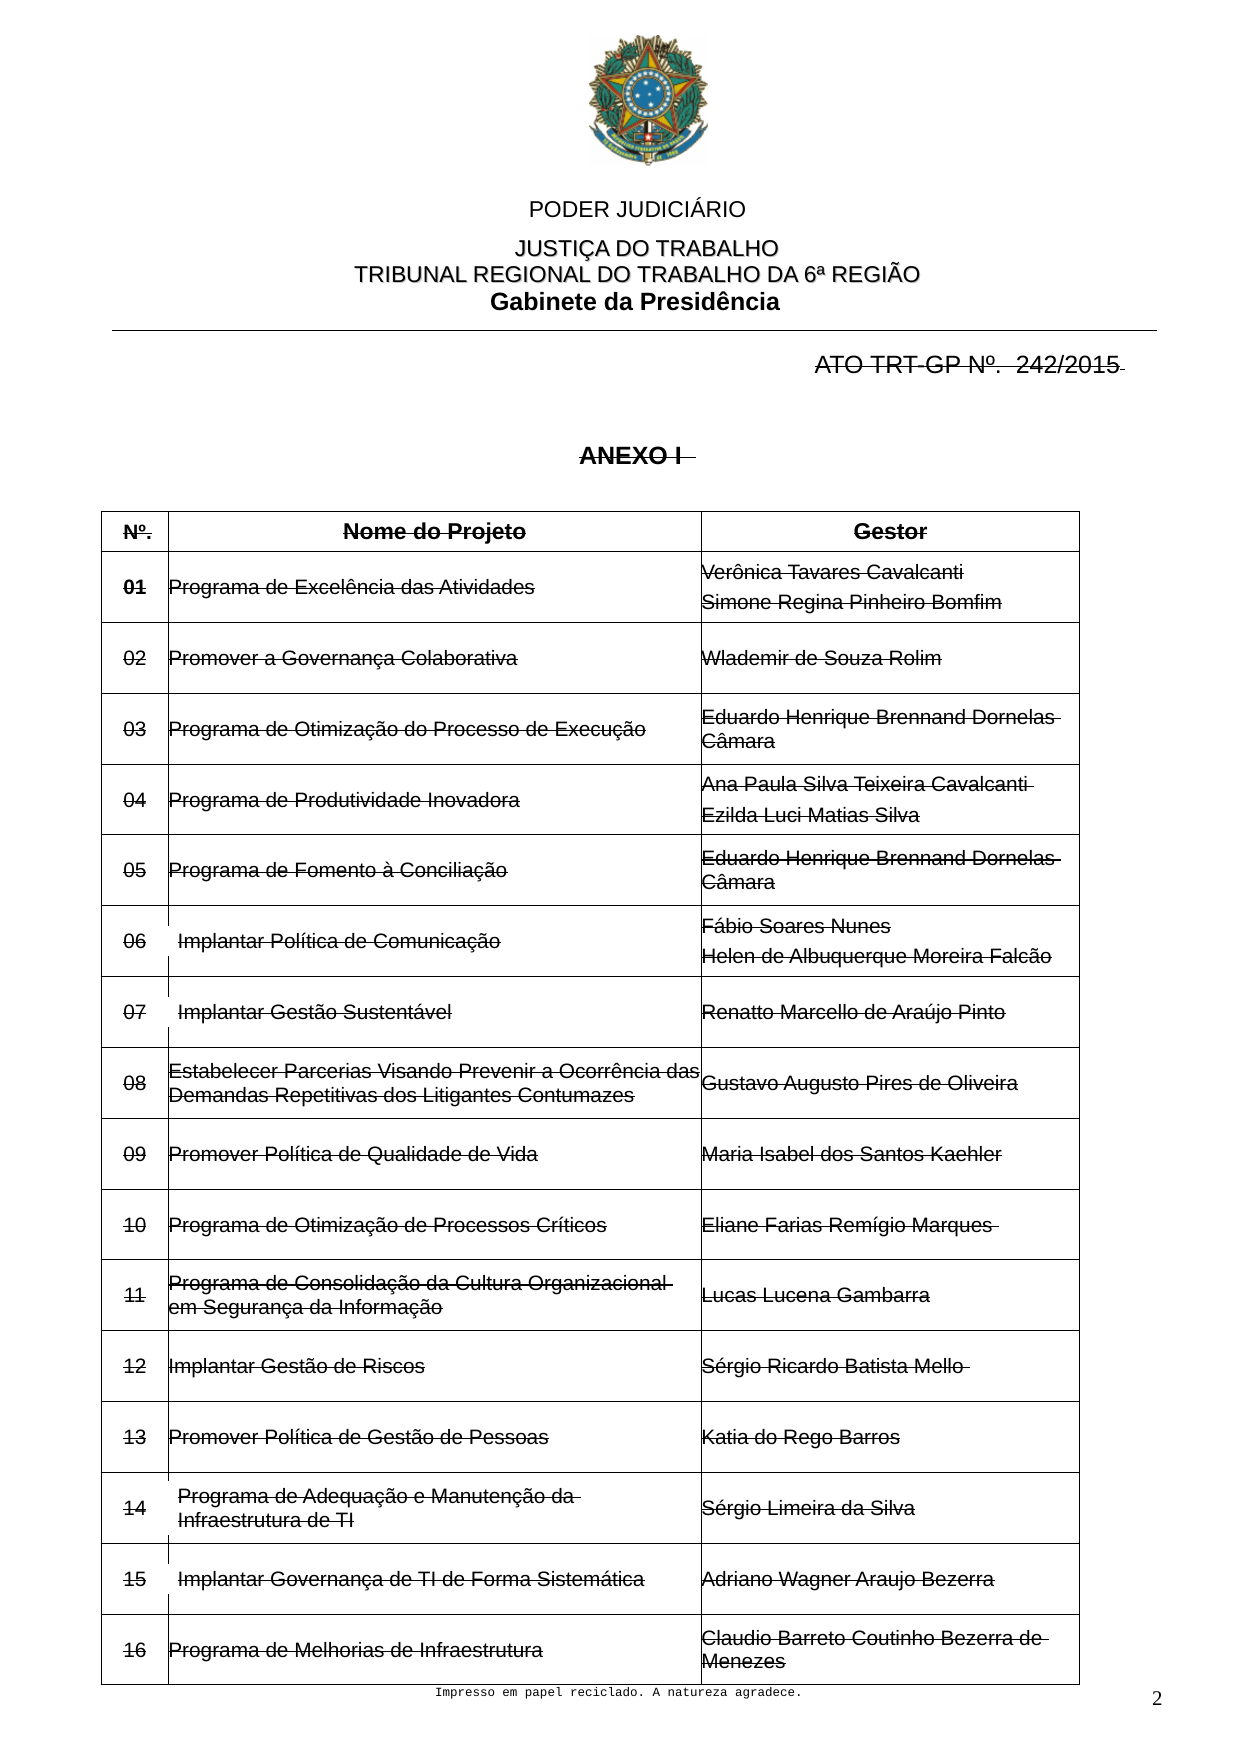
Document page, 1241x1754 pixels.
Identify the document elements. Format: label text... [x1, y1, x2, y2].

table_cell Lucas Lucena Gambarra [702, 1260, 1079, 1330]
table_cell Verônica Tavares Cavalcanti Simone Regina Pinheiro Bomfim [702, 552, 1079, 622]
table_cell Fábio Soares Nunes Helen de Albuquerque Moreira Falcão [702, 906, 1079, 976]
table_cell Implantar Gestão Sustentável [169, 998, 700, 1026]
table_cell Programa de Fomento à Conciliação [169, 835, 701, 905]
table_cell Eduardo Henrique Brennand Dornelas Câmara [702, 835, 1079, 905]
table_cell 11 [102, 1260, 168, 1330]
table_cell Eduardo Henrique Brennand Dornelas Câmara [702, 694, 1079, 763]
table_cell 01 [102, 552, 168, 622]
table_cell [169, 1544, 701, 1564]
table_cell Eliane Farias Remígio Marques [702, 1190, 1079, 1259]
table_cell Sérgio Limeira da Silva [702, 1473, 1079, 1543]
table_cell Wlademir de Souza Rolim [702, 623, 1079, 693]
table_cell Estabelecer Parcerias Visando Prevenir a Ocorrência das Demandas Repetitivas dos Litigantes Contumazes [169, 1048, 701, 1118]
table_header Nº. [102, 512, 168, 551]
table_cell Implantar Gestão de Riscos [169, 1331, 701, 1401]
table_cell 12 [102, 1331, 168, 1401]
table_cell Programa de Excelência das Atividades [169, 552, 701, 622]
table_cell [169, 977, 701, 997]
table_cell 10 [102, 1190, 168, 1259]
picture [588, 35, 708, 166]
table_cell Programa de Produtividade Inovadora [169, 765, 701, 834]
table_cell [169, 1027, 701, 1047]
table_cell 06 [102, 906, 168, 976]
table_cell Adriano Wagner Araujo Bezerra [702, 1544, 1079, 1613]
table_cell 04 [102, 765, 168, 834]
table_cell Claudio Barreto Coutinho Bezerra de Menezes [702, 1615, 1079, 1684]
table_cell Maria Isabel dos Santos Kaehler [702, 1119, 1079, 1188]
table_cell [169, 956, 701, 976]
table_cell Ana Paula Silva Teixeira Cavalcanti Ezilda Luci Matias Silva [702, 765, 1079, 834]
table_cell Promover a Governança Colaborativa [169, 623, 701, 693]
table_cell 15 [102, 1544, 168, 1613]
table_cell Promover Política de Gestão de Pessoas [169, 1402, 701, 1472]
table_cell Programa de Otimização de Processos Críticos [169, 1190, 701, 1259]
text ATO TRT-GP Nº. 242/2015 [112, 350, 1124, 379]
table_cell Programa de Melhorias de Infraestrutura [169, 1615, 701, 1684]
table_header Gestor [702, 512, 1079, 551]
table_cell Implantar Governança de TI de Forma Sistemática [169, 1565, 700, 1593]
table_cell 16 [102, 1615, 168, 1684]
table_cell [169, 1594, 701, 1613]
table_cell 02 [102, 623, 168, 693]
table_cell Renatto Marcello de Araújo Pinto [702, 977, 1079, 1047]
table_cell [169, 1473, 701, 1481]
table_cell [169, 906, 701, 926]
table_cell Programa de Otimização do Processo de Execução [169, 694, 701, 763]
table_cell 07 [102, 977, 168, 1047]
table_cell Programa de Adequação e Manutenção da Infraestrutura de TI [169, 1482, 700, 1534]
subtitle ANEXO I [112, 441, 1162, 470]
table_cell Katia do Rego Barros [702, 1402, 1079, 1472]
table_cell [169, 1535, 701, 1543]
table_cell Programa de Consolidação da Cultura Organizacional em Segurança da Informação [169, 1260, 701, 1330]
table_cell 09 [102, 1119, 168, 1188]
table_cell 13 [102, 1402, 168, 1472]
table_cell Implantar Política de Comunicação [169, 927, 700, 955]
table_cell Gustavo Augusto Pires de Oliveira [702, 1048, 1079, 1118]
table_cell 14 [102, 1473, 168, 1543]
table_cell 03 [102, 694, 168, 763]
table_cell 08 [102, 1048, 168, 1118]
table_cell Promover Política de Qualidade de Vida [169, 1119, 701, 1188]
table_cell 05 [102, 835, 168, 905]
table_header Nome do Projeto [169, 512, 701, 551]
table_cell Sérgio Ricardo Batista Mello [702, 1331, 1079, 1401]
